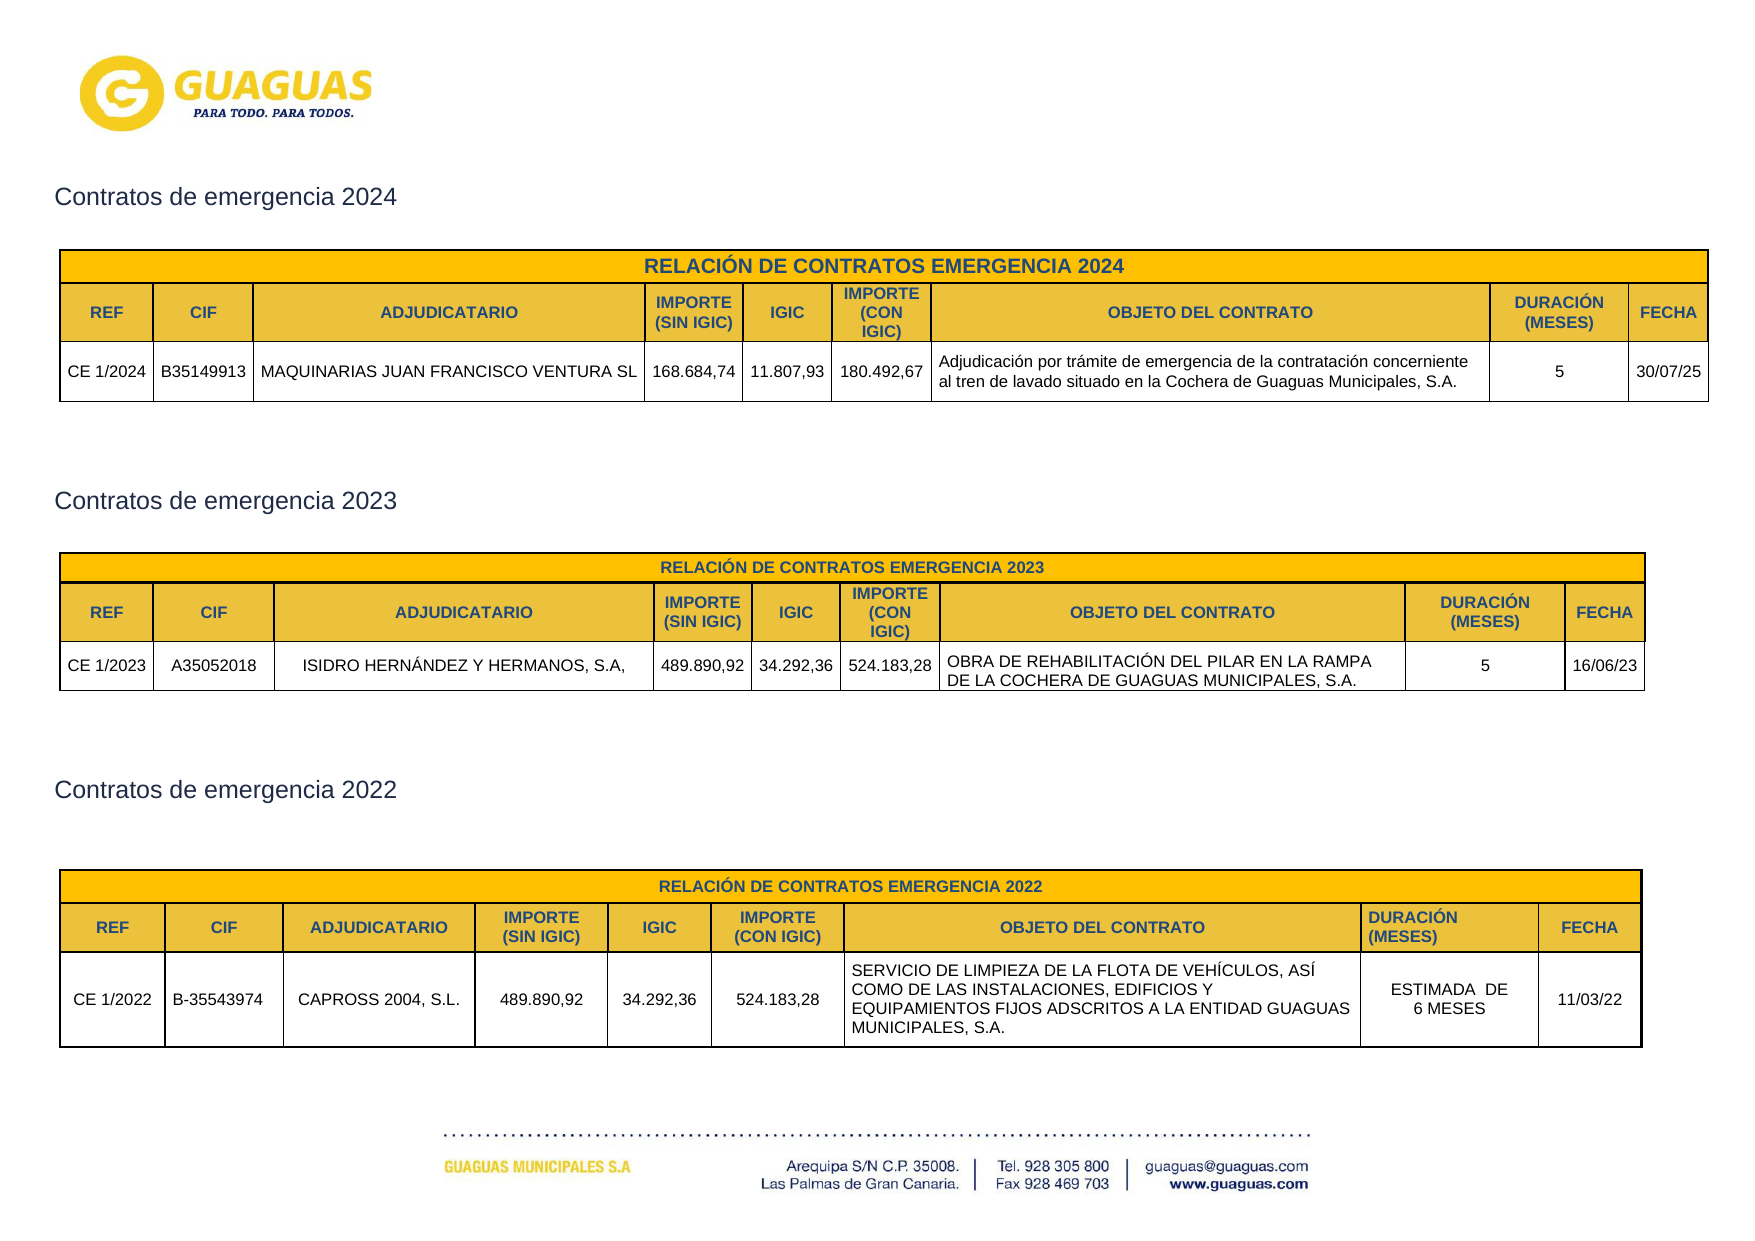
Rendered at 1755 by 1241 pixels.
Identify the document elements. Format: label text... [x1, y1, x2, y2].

table_cell MAQUINARIAS JUAN FRANCISCO VENTURA SL [254, 342, 644, 401]
table_cell 30/07/25 [1629, 342, 1708, 401]
table_cell 34.292,36 [752, 642, 840, 690]
table_cell 11/03/22 [1539, 953, 1640, 1046]
table_cell 180.492,67 [832, 342, 931, 401]
table_cell ESTIMADA DE 6 MESES [1361, 953, 1538, 1046]
table_cell 5 [1490, 342, 1628, 401]
table_cell 489.890,92 [654, 642, 751, 690]
table_cell 524.183,28 [841, 642, 939, 690]
table_cell OBRA DE REHABILITACIÓN DEL PILAR EN LA RAMPA DE LA COCHERA DE GUAGUAS MUNICIPALES, S.A. [940, 642, 1405, 690]
table_cell OBJETO DEL CONTRATO [932, 284, 1489, 341]
table_cell B35149913 [154, 342, 253, 401]
table_cell OBJETO DEL CONTRATO [845, 904, 1360, 951]
table_cell ISIDRO HERNÁNDEZ Y HERMANOS, S.A, [275, 642, 653, 690]
table_cell IGIC [609, 904, 710, 951]
table_cell Adjudicación por trámite de emergencia de la contratación concerniente al tren de lavado situado en la Cochera de Guaguas Municipales, S.A. [932, 342, 1489, 401]
text Contratos de emergencia 2022 [54, 775, 1694, 804]
text Contratos de emergencia 2024 [54, 182, 1694, 211]
table_cell 16/06/23 [1566, 642, 1644, 690]
table_cell 5 [1406, 642, 1564, 690]
table_cell ADJUDICATARIO [254, 284, 644, 341]
table_header RELACIÓN DE CONTRATOS EMERGENCIA 2023 [61, 554, 1644, 581]
table_cell FECHA [1539, 904, 1640, 951]
table_cell DURACIÓN (MESES) [1362, 904, 1538, 951]
table_cell ADJUDICATARIO [284, 904, 474, 951]
table_cell IMPORTE (CON IGIC) [833, 284, 930, 341]
text Contratos de emergencia 2023 [54, 486, 1694, 514]
table_cell IMPORTE (SIN IGIC) [476, 904, 607, 951]
table_cell DURACIÓN (MESES) [1406, 584, 1564, 641]
table_cell IMPORTE (CON IGIC) [712, 904, 843, 951]
table_cell 524.183,28 [712, 953, 844, 1046]
table_cell FECHA [1629, 284, 1707, 341]
table_cell 34.292,36 [608, 953, 711, 1046]
table_cell CE 1/2024 [61, 342, 153, 401]
table_cell CE 1/2022 [61, 953, 164, 1046]
table_cell IGIC [744, 284, 831, 341]
table_cell IMPORTE (CON IGIC) [841, 584, 939, 641]
table_cell IGIC [753, 584, 839, 641]
table_cell IMPORTE (SIN IGIC) [655, 584, 751, 641]
table_header RELACIÓN DE CONTRATOS EMERGENCIA 2022 [61, 871, 1640, 902]
table_cell B-35543974 [166, 953, 283, 1046]
table_cell FECHA [1566, 584, 1644, 641]
table_cell DURACIÓN (MESES) [1491, 284, 1628, 341]
table_cell 168.684,74 [645, 342, 742, 401]
table_cell REF [61, 904, 164, 951]
table_cell 489.890,92 [476, 953, 607, 1046]
table_cell CIF [154, 284, 252, 341]
table_cell A35052018 [154, 642, 274, 690]
table_cell REF [61, 284, 152, 341]
table_cell 11.807,93 [743, 342, 831, 401]
table_cell CIF [166, 904, 282, 951]
table_cell SERVICIO DE LIMPIEZA DE LA FLOTA DE VEHÍCULOS, ASÍ COMO DE LAS INSTALACIONES, EDIFICIOS Y EQUIPAMIENTOS FIJOS ADSCRITOS A LA ENTIDAD GUAGUAS MUNICIPALES, S.A. [845, 953, 1360, 1046]
table_header RELACIÓN DE CONTRATOS EMERGENCIA 2024 [61, 251, 1707, 282]
table_cell REF [61, 584, 152, 641]
table_cell ADJUDICATARIO [275, 584, 653, 641]
table_cell OBJETO DEL CONTRATO [941, 584, 1404, 641]
table_cell IMPORTE (SIN IGIC) [646, 284, 742, 341]
table_cell CAPROSS 2004, S.L. [284, 953, 474, 1046]
table_cell CE 1/2023 [61, 642, 153, 690]
table_cell CIF [154, 584, 273, 641]
